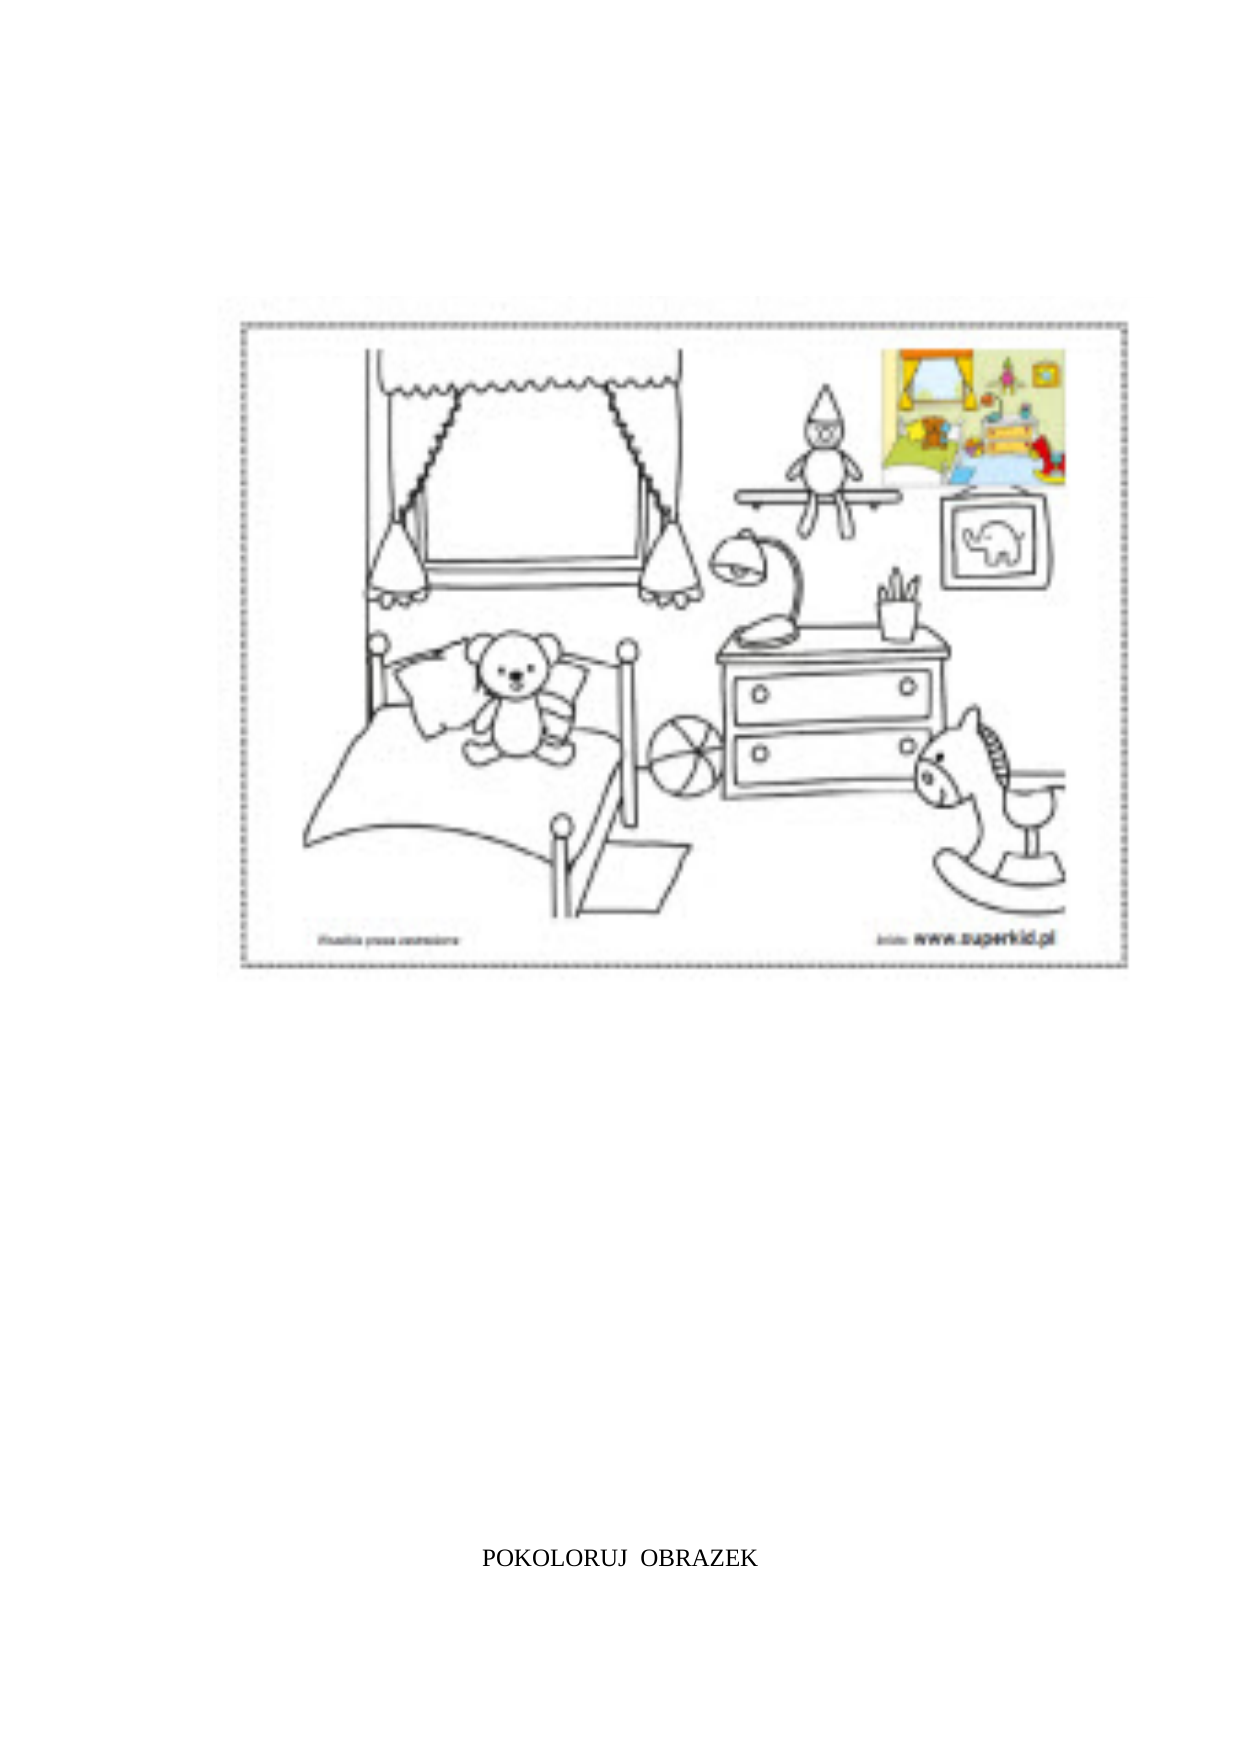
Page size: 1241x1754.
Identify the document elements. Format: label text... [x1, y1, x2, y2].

picture [216, 296, 1155, 997]
text POKOLORUJ OBRAZEK [118, 1543, 1122, 1572]
